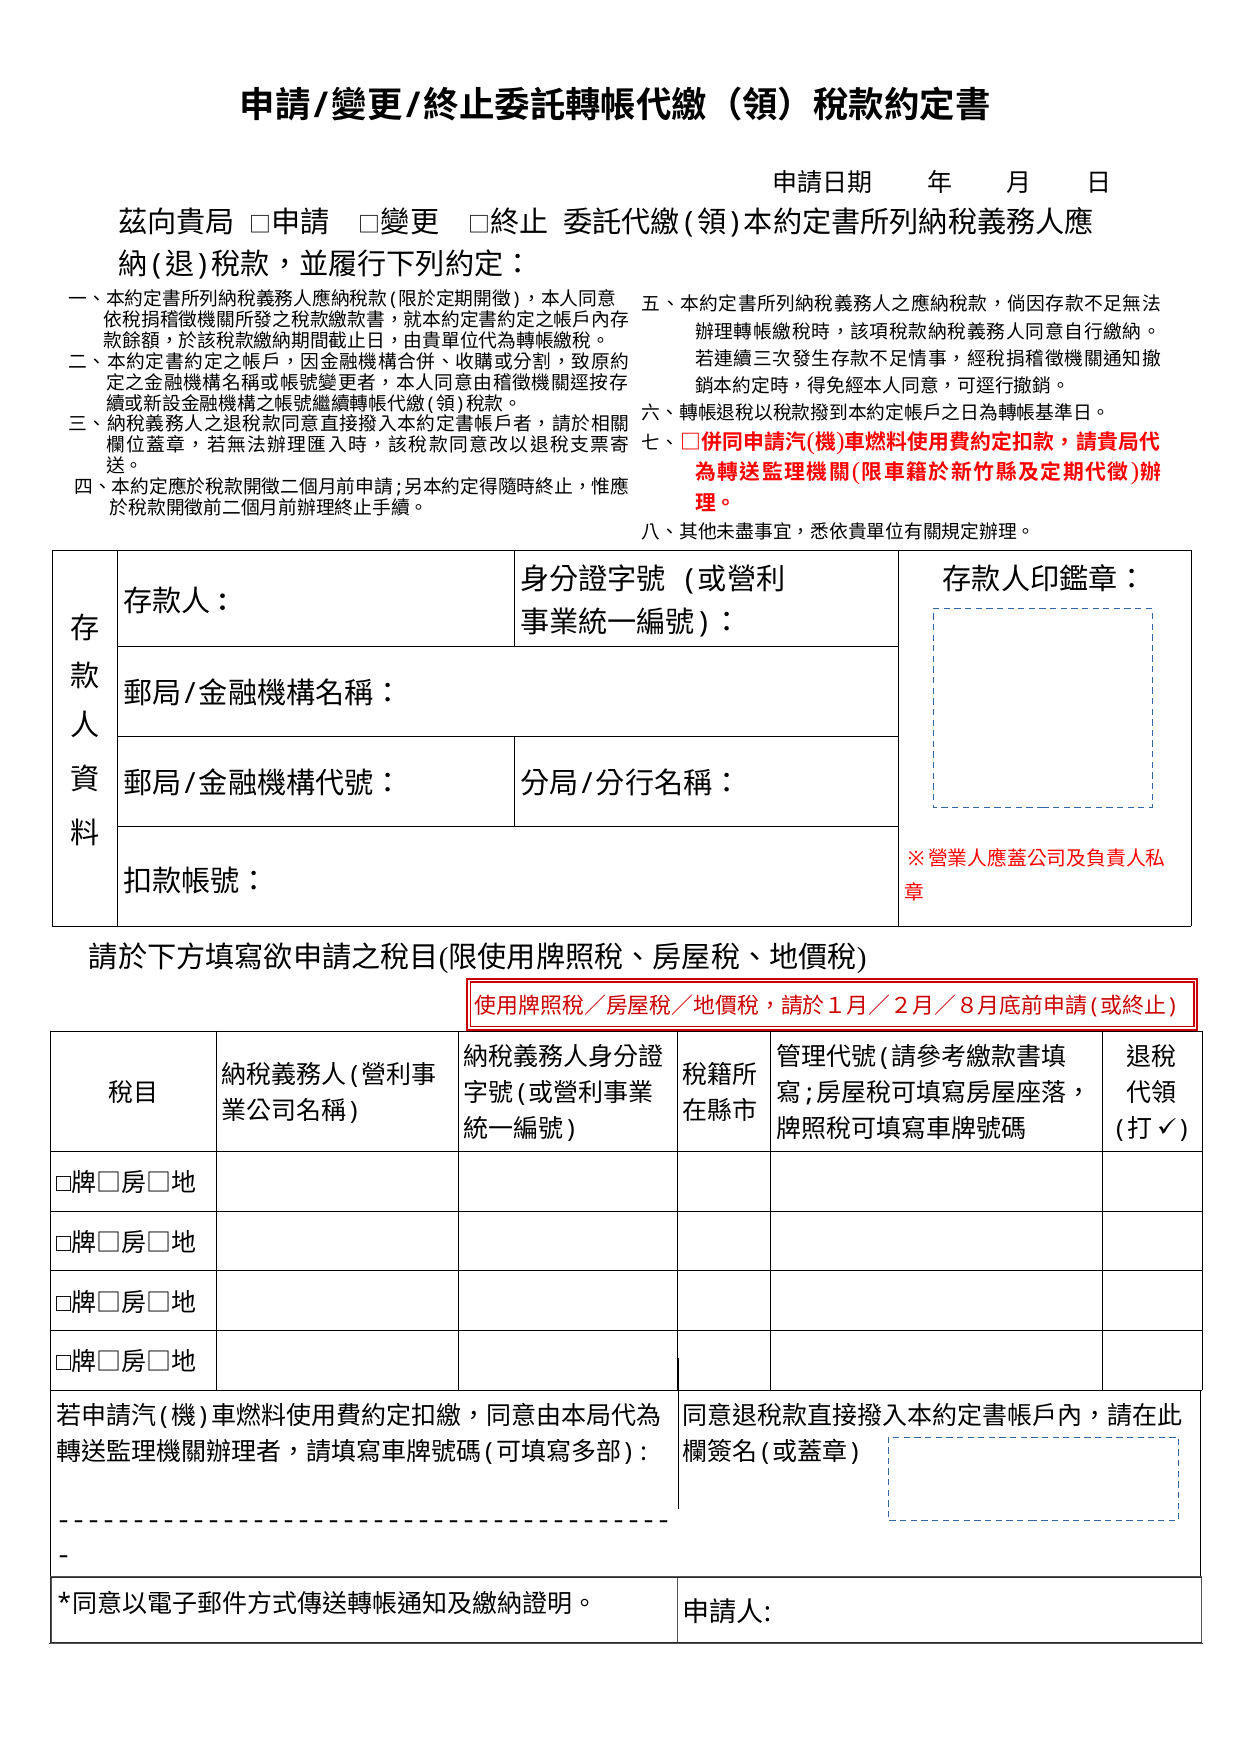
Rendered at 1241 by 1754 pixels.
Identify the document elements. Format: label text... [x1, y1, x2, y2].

table_header 稅籍所在縣市 [678, 1032, 770, 1151]
table_header 一、本約定書所列納稅義務人應納稅款(限於定期開徵)，本人同意依稅捐稽徵機關所發之稅款繳款書，就本約定書約定之帳戶內存款餘額，於該稅款繳納期間截止日，由貴單位代為轉帳繳稅。 二、本約定書約定之帳戶，因金融機構合併、收購或分割，致原約定之金融機構名稱或帳號變更者，本人同意由稽徵機關逕按存續或新設金融機構之帳號繼續轉帳代繳(領)稅款。 三、納稅義務人之退稅款同意直接撥入本約定書帳戶者，請於相關欄位蓋章，若無法辦理匯入時，該稅款同意改以退稅支票寄送。 四、本約定應於稅款開徵二個月前申請;另本約定得隨時終止，惟應於稅款開徵前二個月前辦理終止手續。 [63, 284, 636, 550]
table_header 若申請汽(機)車燃料使用費約定扣繳，同意由本局代為轉送監理機關辦理者，請填寫車牌號碼(可填寫多部): ------------------------------------------ [51, 1391, 677, 1576]
table_cell [1103, 1271, 1202, 1330]
table_cell [678, 1212, 770, 1270]
table_cell [459, 1152, 677, 1211]
table_cell [217, 1271, 458, 1330]
table_cell [771, 1331, 1102, 1390]
table_cell □牌□房□地 [51, 1152, 216, 1211]
table_header 納稅義務人身分證字號(或營利事業統一編號) [459, 1032, 677, 1151]
table_cell 分局/分行名稱： [515, 737, 898, 826]
table_cell [678, 1331, 770, 1390]
table_cell □牌□房□地 [51, 1271, 216, 1330]
table_header 退稅 代領 (打P) [1103, 1032, 1202, 1151]
table_cell [459, 1212, 677, 1270]
table_cell [1103, 1331, 1202, 1390]
table_cell □牌□房□地 [51, 1212, 216, 1270]
table_header 存 款 人 資 料 [53, 551, 117, 926]
table_header 存款人： [118, 551, 514, 646]
table_cell 扣款帳號： [118, 827, 898, 926]
table_cell □牌□房□地 [51, 1331, 216, 1390]
table_cell [1103, 1212, 1202, 1270]
table_cell [1103, 1152, 1202, 1211]
table_cell [771, 1152, 1102, 1211]
table_cell 郵局/金融機構名稱： [118, 647, 898, 736]
text 申請日期 年 月 日 [118, 162, 1122, 198]
table_header 稅目 [51, 1032, 216, 1151]
table_cell [459, 1271, 677, 1330]
table_cell [678, 1152, 770, 1211]
table_cell [217, 1331, 458, 1390]
table_cell [217, 1212, 458, 1270]
table_cell 郵局/金融機構代號： [118, 737, 514, 826]
table_header 身分證字號 (或營利 事業統一編號)： [515, 551, 898, 646]
table_header *同意以電子郵件方式傳送轉帳通知及繳納證明。 [52, 1579, 676, 1641]
table_cell [771, 1212, 1102, 1270]
table_header 五、本約定書所列納稅義務人之應納稅款，倘因存款不足無法辦理轉帳繳稅時，該項稅款納稅義務人同意自行繳納。若連續三次發生存款不足情事，經稅捐稽徵機關通知撤銷本約定時，得免經本人同意，可逕行撤銷。 六、轉帳退稅以稅款撥到本約定帳戶之日為轉帳基準日。 七、□併同申請汽(機)車燃料使用費約定扣款，請貴局代為轉送監理機關(限車籍於新竹縣及定期代徵)辦理。 八、其他未盡事宜，悉依貴單位有關規定辦理。 [637, 284, 1167, 550]
table_header 申請人: [678, 1579, 1201, 1641]
table_cell [678, 1271, 770, 1330]
table_cell [217, 1152, 458, 1211]
table_header 管理代號(請參考繳款書填寫;房屋稅可填寫房屋座落，牌照稅可填寫車牌號碼 [771, 1032, 1102, 1151]
text 請於下方填寫欲申請之稅目(限使用牌照稅、房屋稅、地價稅) [89, 927, 1122, 978]
table_cell [771, 1271, 1102, 1330]
text 申請/變更/終止委託轉帳代繳（領）稅款約定書 [118, 77, 1122, 128]
table_header 使用牌照稅／房屋稅／地價稅，請於１月／２月／８月底前申請(或終止) [471, 983, 1193, 1026]
text 茲向貴局 □申請 □變更 □終止 委託代繳(領)本約定書所列納稅義務人應納(退)稅款，並履行下列約定： [118, 198, 1122, 283]
table_header 同意退稅款直接撥入本約定書帳戶內，請在此欄簽名(或蓋章) [677, 1391, 1200, 1576]
table_cell [459, 1331, 677, 1390]
table_header 納稅義務人(營利事業公司名稱) [217, 1032, 458, 1151]
table_header 存款人印鑑章： ※營業人應蓋公司及負責人私章 [899, 551, 1191, 926]
